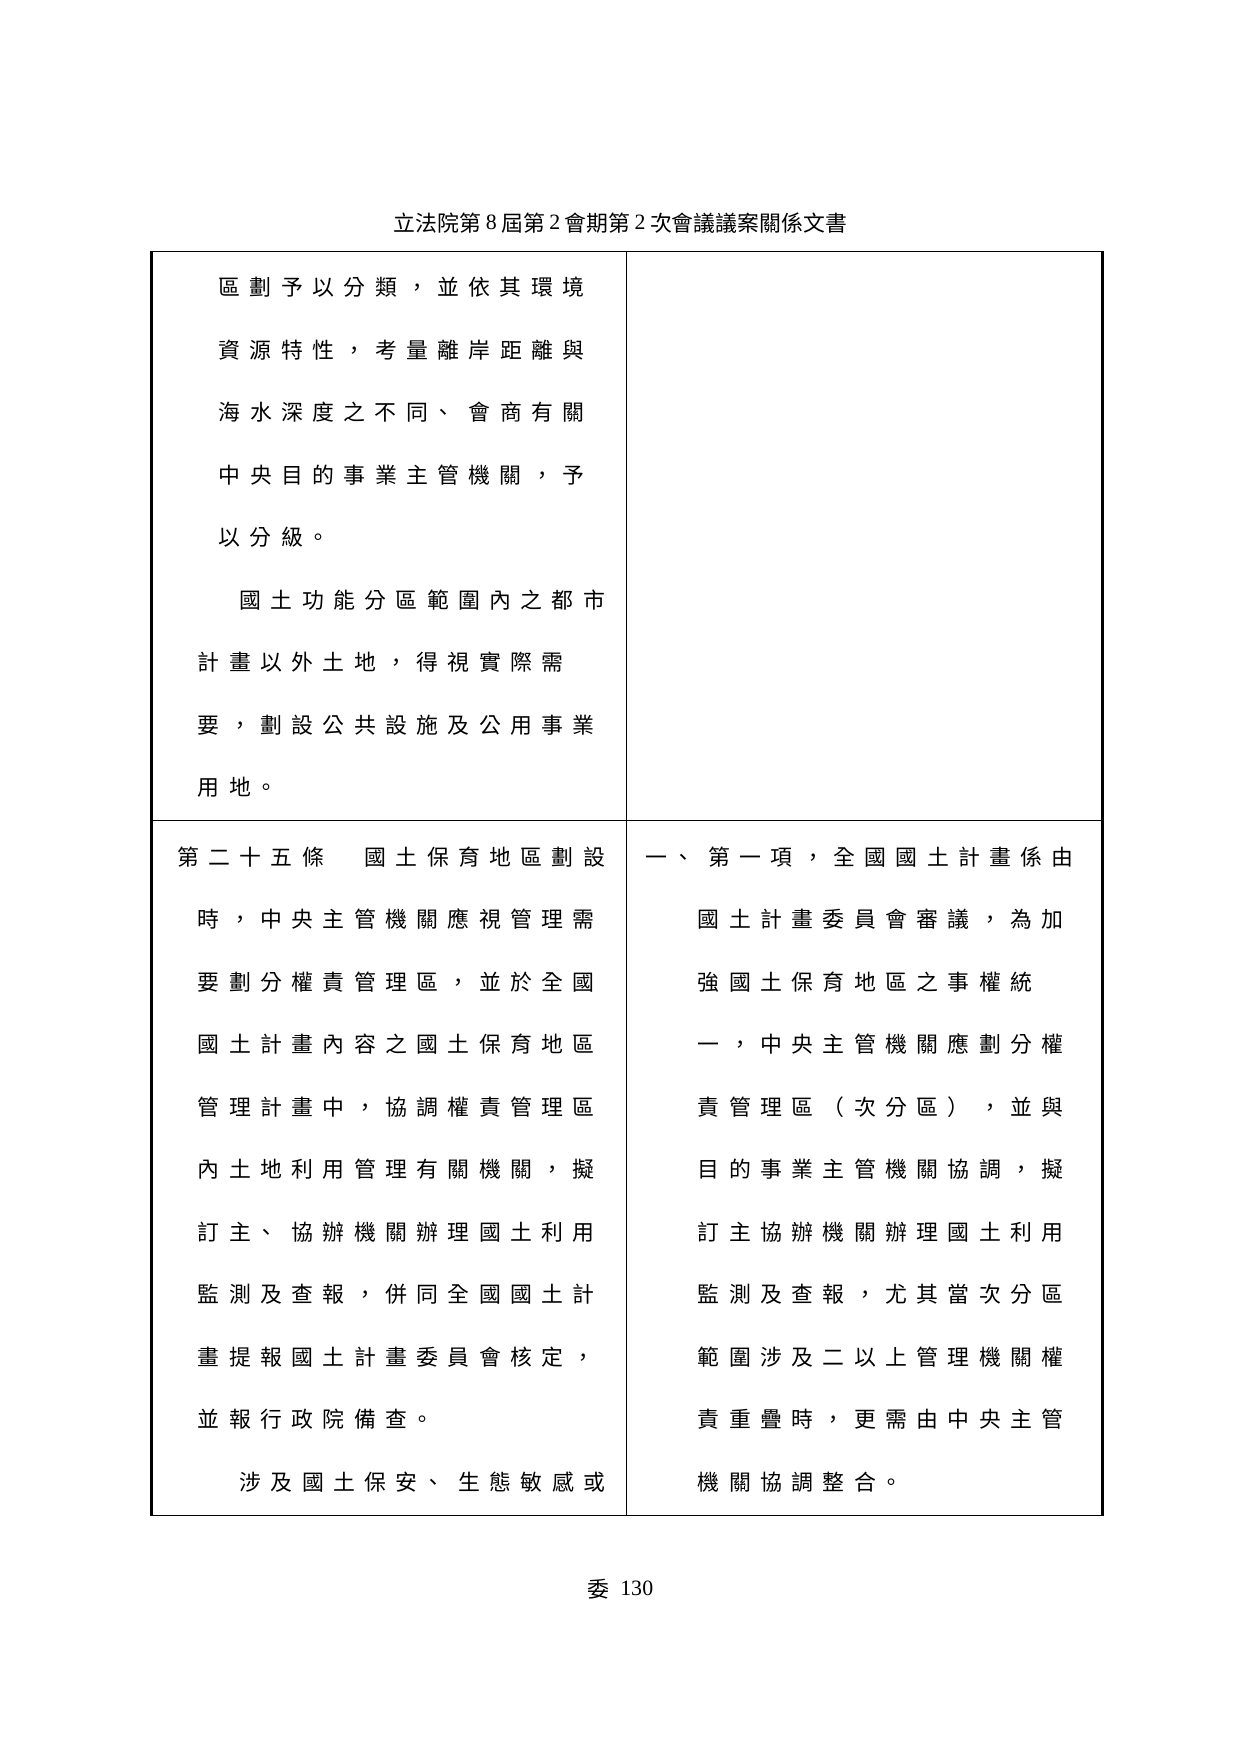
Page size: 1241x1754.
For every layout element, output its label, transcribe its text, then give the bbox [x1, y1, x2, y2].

table_cell 第二十五條 國土保育地區劃設時，中央主管機關應視管理需要劃分權責管理區，並於全國國土計畫內容之國土保育地區管理計畫中，協調權責管理區內土地利用管理有關機關，擬訂主、協辦機關辦理國土利用監測及查報，併同全國國土計畫提報國土計畫委員會核定，並報行政院備查。 涉及國土保安、生態敏感或 [153, 821, 626, 1514]
table_cell [627, 252, 1101, 820]
table_cell 一、第一項，全國國土計畫係由國土計畫委員會審議，為加強國土保育地區之事權統一，中央主管機關應劃分權責管理區（次分區），並與目的事業主管機關協調，擬訂主協辦機關辦理國土利用監測及查報，尤其當次分區範圍涉及二以上管理機關權責重疊時，更需由中央主管機關協調整合。 [627, 821, 1101, 1514]
table_cell 區劃予以分類，並依其環境資源特性，考量離岸距離與海水深度之不同、會商有關中央目的事業主管機關，予以分級。 國土功能分區範圍內之都市計畫以外土地，得視實際需要，劃設公共設施及公用事業用地。 [153, 252, 626, 820]
